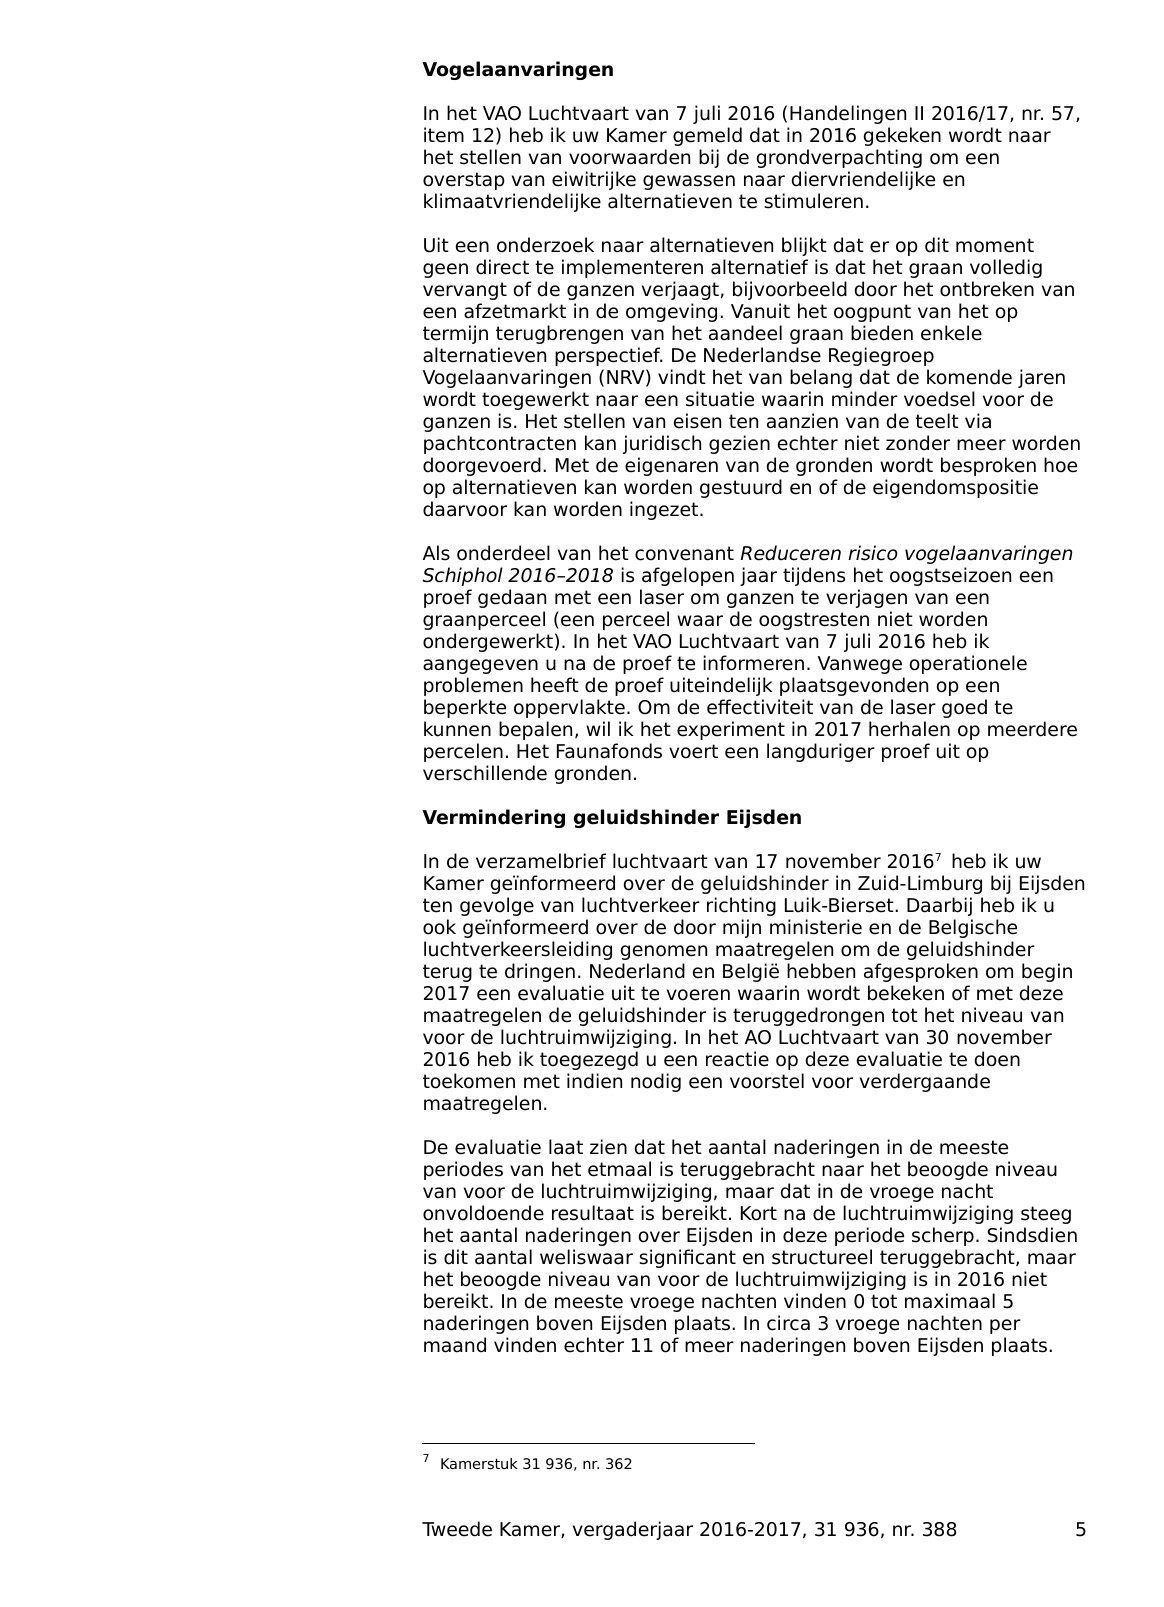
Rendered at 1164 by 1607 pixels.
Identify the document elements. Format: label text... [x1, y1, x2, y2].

text De evaluatie laat zien dat het aantal naderingen in de meeste periodes van het etmaal is teruggebracht naar het beoogde niveau van voor de luchtruimwijziging, maar dat in de vroege nacht onvoldoende resultaat is bereikt. Kort na de luchtruimwijziging steeg het aantal naderingen over Eijsden in deze periode scherp. Sindsdien is dit aantal weliswaar significant en structureel teruggebracht, maar het beoogde niveau van voor de luchtruimwijziging is in 2016 niet bereikt. In de meeste vroege nachten vinden 0 tot maximaal 5 naderingen boven Eijsden plaats. In circa 3 vroege nachten per maand vinden echter 11 of meer naderingen boven Eijsden plaats. [422, 1137, 1087, 1357]
subtitle Vogelaanvaringen [422, 59, 1087, 81]
subtitle Vermindering geluidshinder Eijsden [422, 807, 1087, 829]
text Uit een onderzoek naar alternatieven blijkt dat er op dit moment geen direct te implementeren alternatief is dat het graan volledig vervangt of de ganzen verjaagt, bijvoorbeeld door het ontbreken van een afzetmarkt in de omgeving. Vanuit het oogpunt van het op termijn terugbrengen van het aandeel graan bieden enkele alternatieven perspectief. De Nederlandse Regiegroep Vogelaanvaringen (NRV) vindt het van belang dat de komende jaren wordt toegewerkt naar een situatie waarin minder voedsel voor de ganzen is. Het stellen van eisen ten aanzien van de teelt via pachtcontracten kan juridisch gezien echter niet zonder meer worden doorgevoerd. Met de eigenaren van de gronden wordt besproken hoe op alternatieven kan worden gestuurd en of de eigendomspositie daarvoor kan worden ingezet. [422, 235, 1087, 521]
text In het VAO Luchtvaart van 7 juli 2016 (Handelingen II 2016/17, nr. 57, item 12) heb ik uw Kamer gemeld dat in 2016 gekeken wordt naar het stellen van voorwaarden bij de grondverpachting om een overstap van eiwitrijke gewassen naar diervriendelijke en klimaatvriendelijke alternatieven te stimuleren. [422, 103, 1087, 213]
text In de verzamelbrief luchtvaart van 17 november 2016 heb ik uw Kamer geïnformeerd over de geluidshinder in Zuid-Limburg bij Eijsden ten gevolge van luchtverkeer richting Luik-Bierset. Daarbij heb ik u ook geïnformeerd over de door mijn ministerie en de Belgische luchtverkeersleiding genomen maatregelen om de geluidshinder terug te dringen. Nederland en België hebben afgesproken om begin 2017 een evaluatie uit te voeren waarin wordt bekeken of met deze maatregelen de geluidshinder is teruggedrongen tot het niveau van voor de luchtruimwijziging. In het AO Luchtvaart van 30 november 2016 heb ik toegezegd u een reactie op deze evaluatie te doen toekomen met indien nodig een voorstel voor verdergaande maatregelen. [422, 851, 1087, 1115]
text Kamerstuk 31 936, nr. 362 [422, 1452, 1087, 1474]
text Als onderdeel van het convenant Reduceren risico vogelaanvaringen Schiphol 2016–2018 is afgelopen jaar tijdens het oogstseizoen een proef gedaan met een laser om ganzen te verjagen van een graanperceel (een perceel waar de oogstresten niet worden ondergewerkt). In het VAO Luchtvaart van 7 juli 2016 heb ik aangegeven u na de proef te informeren. Vanwege operationele problemen heeft de proef uiteindelijk plaatsgevonden op een beperkte oppervlakte. Om de effectiviteit van de laser goed te kunnen bepalen, wil ik het experiment in 2017 herhalen op meerdere percelen. Het Faunafonds voert een langduriger proef uit op verschillende gronden. [422, 543, 1087, 785]
